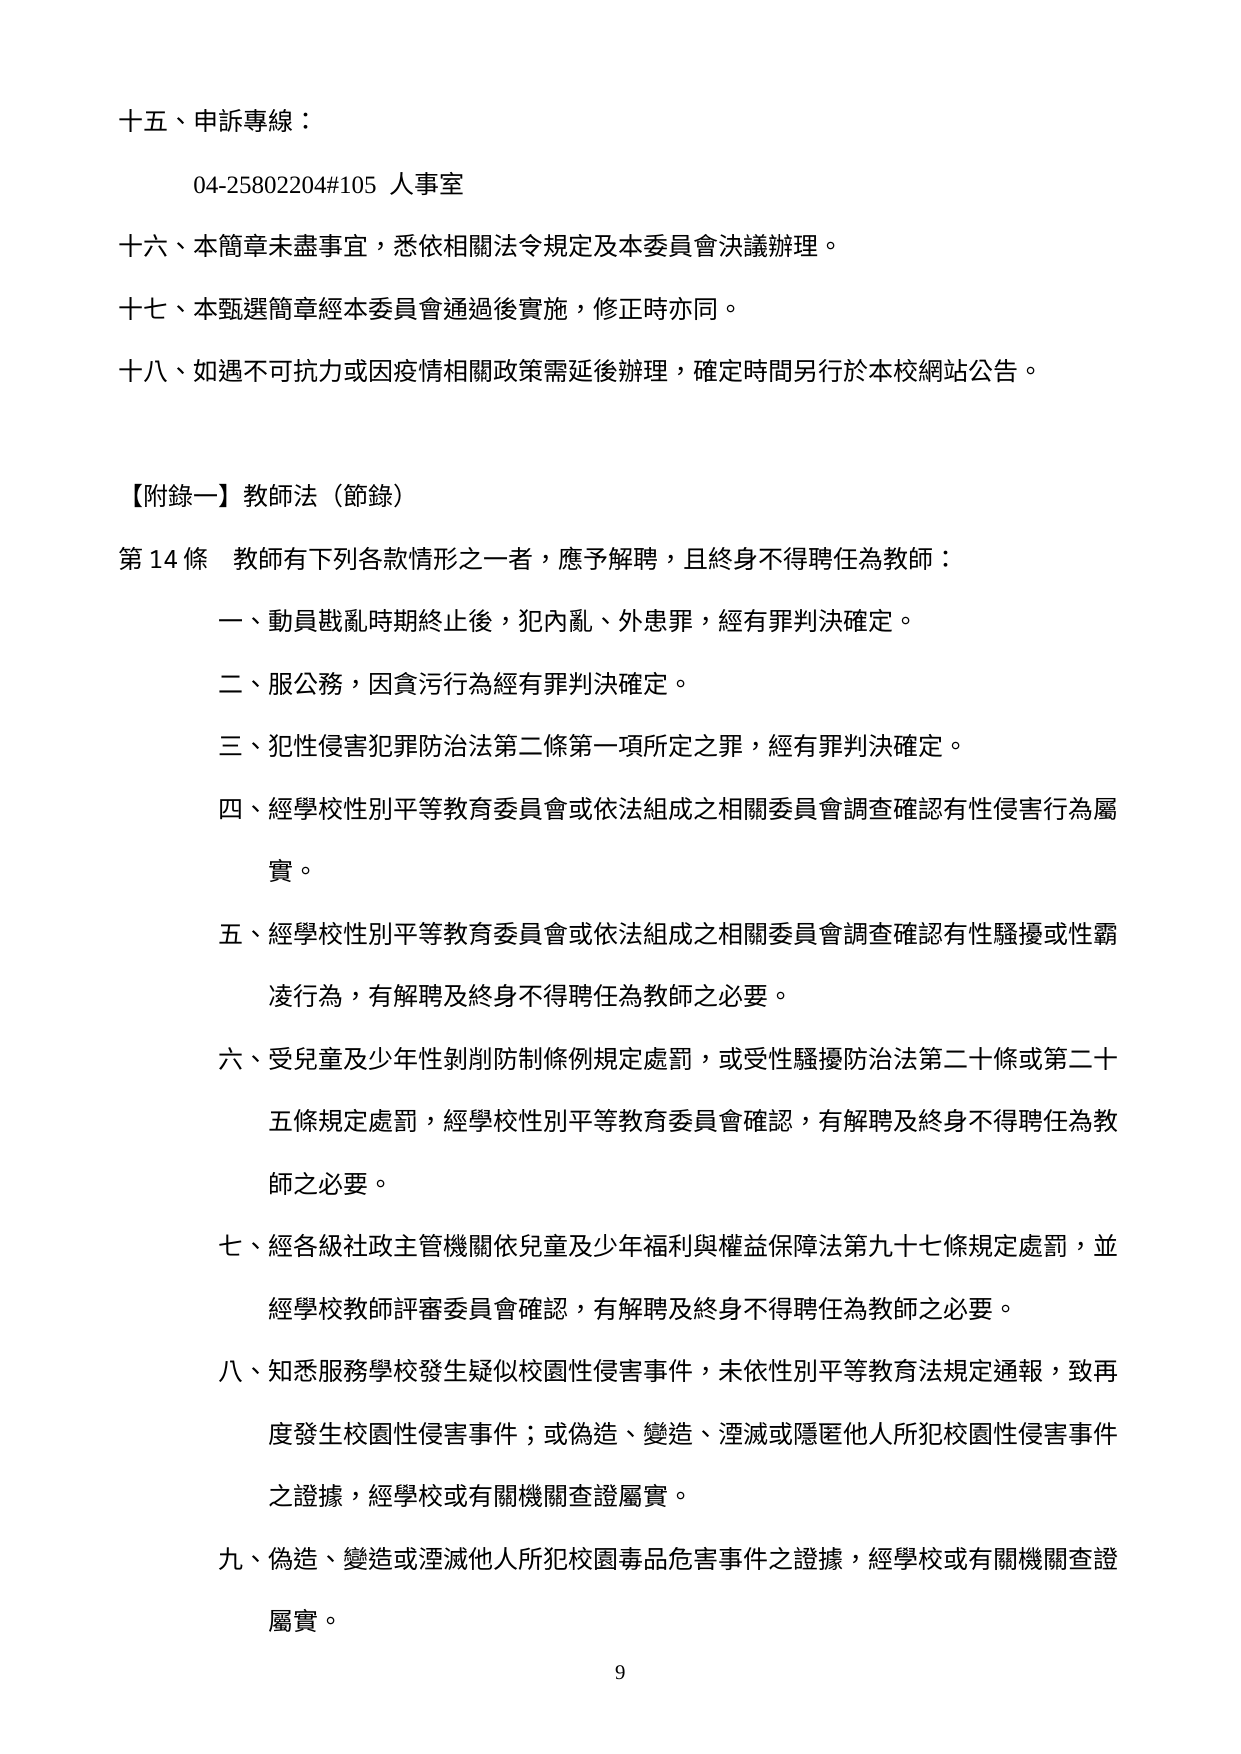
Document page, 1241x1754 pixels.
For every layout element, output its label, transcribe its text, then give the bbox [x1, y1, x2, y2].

text 【附錄一】教師法（節錄） [118, 453, 1122, 516]
text 屬實。 [118, 1578, 1122, 1641]
text 二、服公務，因貪污行為經有罪判決確定。 [118, 641, 1122, 703]
text 十五、申訴專線： [118, 78, 1122, 141]
text 三、犯性侵害犯罪防治法第二條第一項所定之罪，經有罪判決確定。 [118, 703, 1122, 766]
text 之證據，經學校或有關機關查證屬實。 [218, 1453, 1122, 1516]
text 一、動員戡亂時期終止後，犯內亂、外患罪，經有罪判決確定。 [118, 578, 1122, 641]
text 十七、本甄選簡章經本委員會通過後實施，修正時亦同。 [118, 266, 1122, 328]
text 度發生校園性侵害事件；或偽造、變造、湮滅或隱匿他人所犯校園性侵害事件 [218, 1391, 1122, 1453]
text 第14條 教師有下列各款情形之一者，應予解聘，且終身不得聘任為教師： [118, 516, 1122, 578]
text 六、受兒童及少年性剝削防制條例規定處罰，或受性騷擾防治法第二十條或第二十五條規定處罰，經學校性別平等教育委員會確認，有解聘及終身不得聘任為教師之必要。 [218, 1016, 1122, 1203]
text 九、偽造、變造或湮滅他人所犯校園毒品危害事件之證據，經學校或有關機關查證 [118, 1516, 1122, 1578]
text 七、經各級社政主管機關依兒童及少年福利與權益保障法第九十七條規定處罰，並經學校教師評審委員會確認，有解聘及終身不得聘任為教師之必要。 [218, 1203, 1122, 1328]
text 十六、本簡章未盡事宜，悉依相關法令規定及本委員會決議辦理。 [118, 203, 1122, 266]
text 五、經學校性別平等教育委員會或依法組成之相關委員會調查確認有性騷擾或性霸凌行為，有解聘及終身不得聘任為教師之必要。 [218, 891, 1122, 1016]
text 八、知悉服務學校發生疑似校園性侵害事件，未依性別平等教育法規定通報，致再 [218, 1328, 1122, 1391]
text 十八、如遇不可抗力或因疫情相關政策需延後辦理，確定時間另行於本校網站公告。 [118, 328, 1122, 391]
text 四、經學校性別平等教育委員會或依法組成之相關委員會調查確認有性侵害行為屬實。 [218, 766, 1122, 891]
text 04-25802204#105 人事室 [168, 141, 1122, 203]
